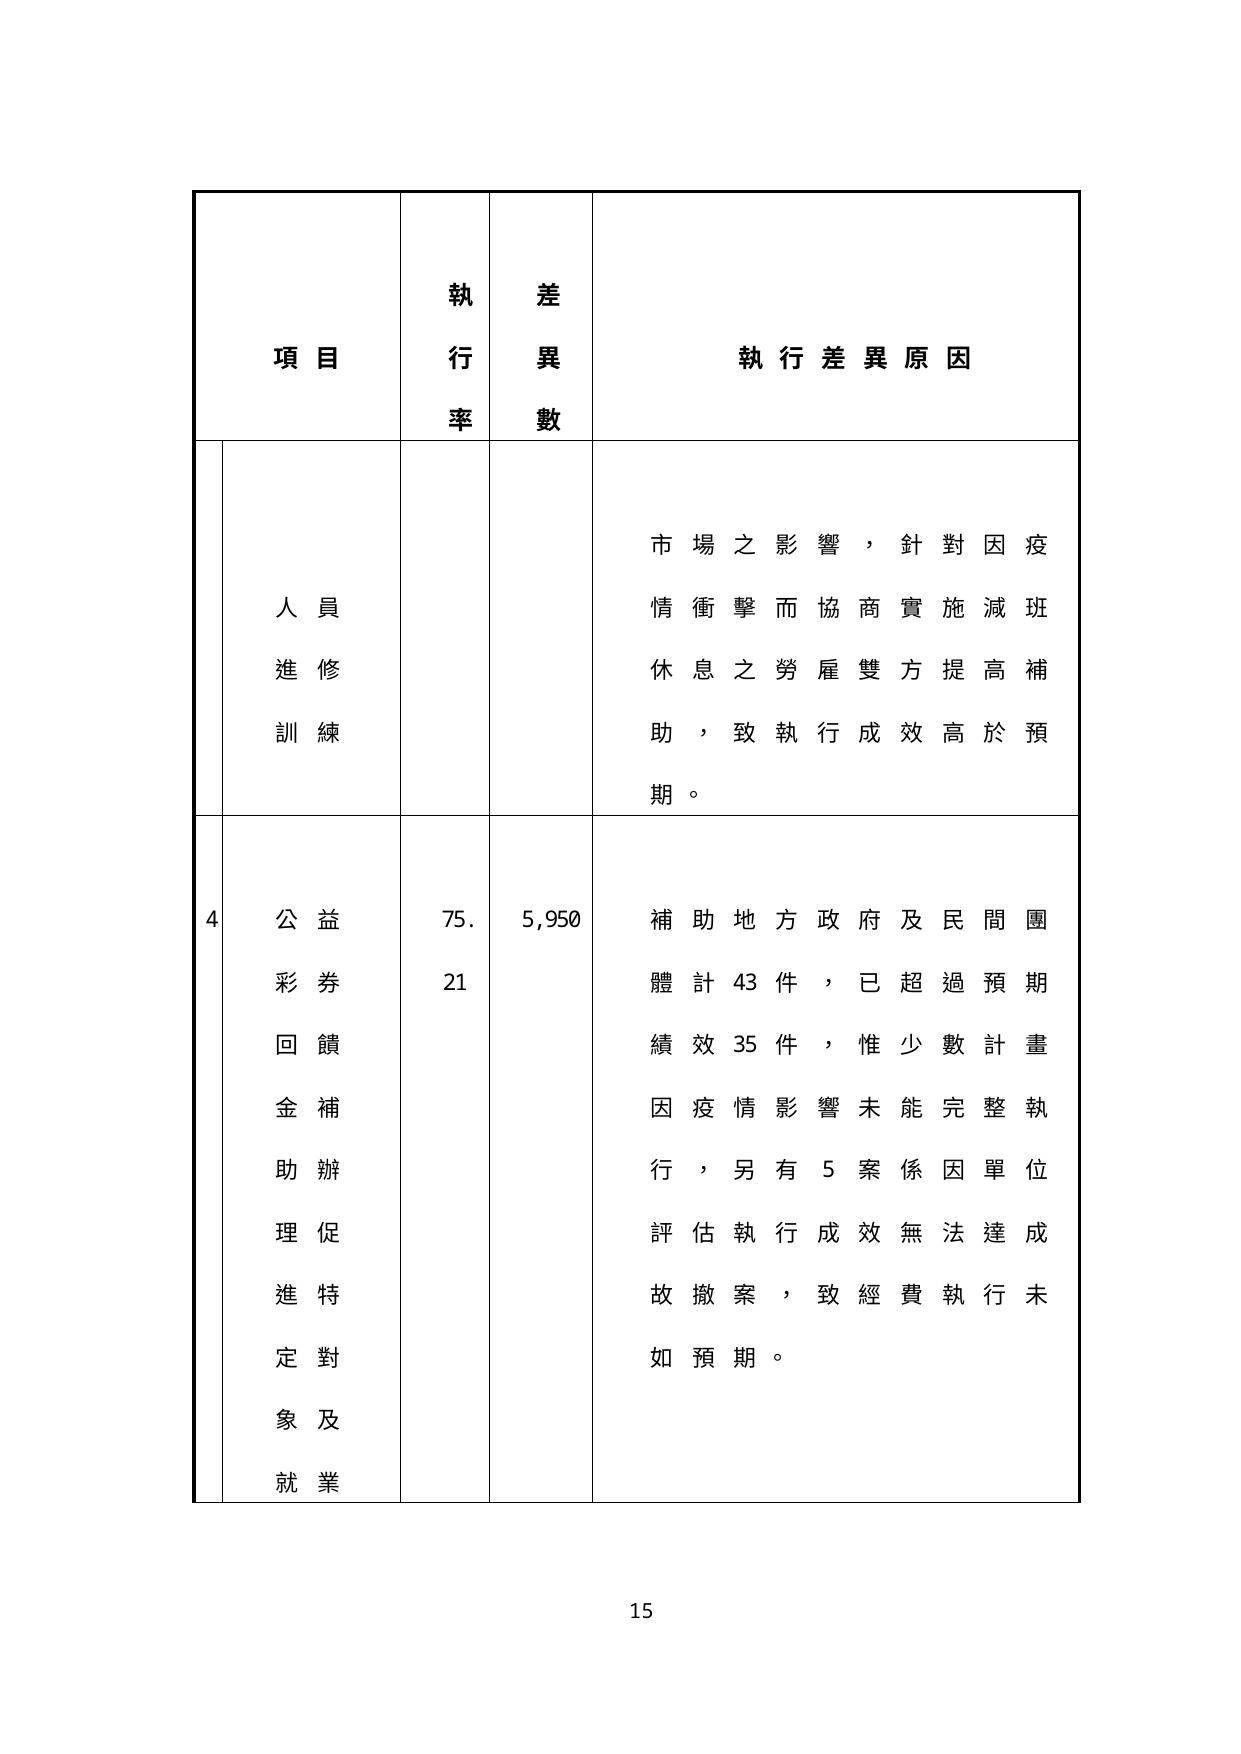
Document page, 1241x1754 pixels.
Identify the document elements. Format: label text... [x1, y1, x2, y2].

table_cell 人員進修訓練 [223, 441, 400, 814]
table_header 執行差異原因 [593, 193, 1078, 439]
table_header 差異數 [490, 193, 592, 439]
table_cell [401, 441, 489, 814]
table_cell 4 [196, 816, 222, 1502]
table_cell 公益彩券回饋金補助辦理促進特定對象及就業 [223, 816, 400, 1502]
table_cell 補助地方政府及民間團體計43件，已超過預期績效35件，惟少數計畫因疫情影響未能完整執行，另有5案係因單位評估執行成效無法達成故撤案，致經費執行未如預期。 [593, 816, 1078, 1502]
table_cell 5,950 [490, 816, 592, 1502]
table_cell [196, 441, 222, 814]
table_header 執行率 [401, 193, 489, 439]
table_header 項目 [196, 193, 400, 439]
table_cell 75.21 [401, 816, 489, 1502]
table_cell 市場之影響，針對因疫情衝擊而協商實施減班休息之勞雇雙方提高補助，致執行成效高於預期。 [593, 441, 1078, 814]
table_cell [490, 441, 592, 814]
